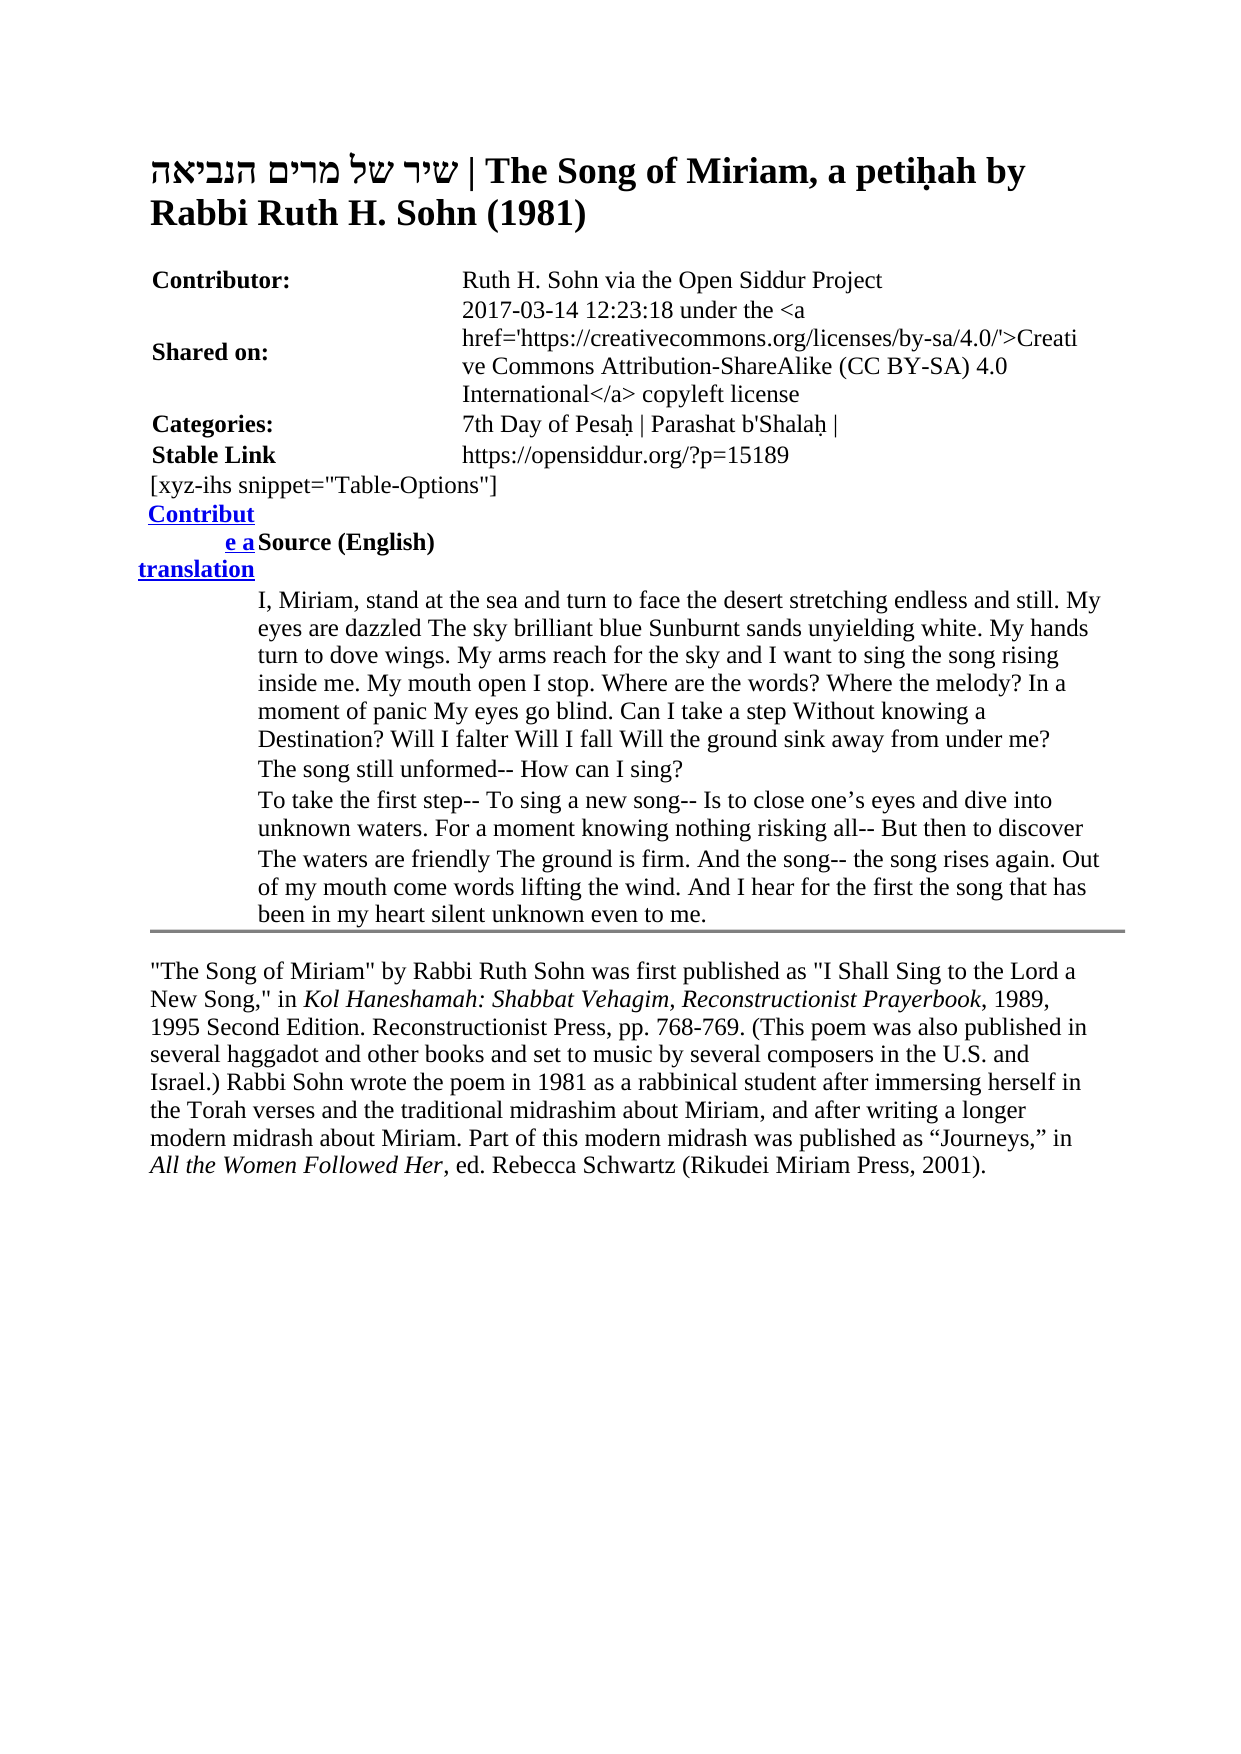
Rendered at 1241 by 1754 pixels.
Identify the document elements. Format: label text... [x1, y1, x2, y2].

table_cell [135, 754, 256, 785]
table_cell [135, 844, 256, 930]
table_cell [135, 785, 256, 843]
text [xyz-ihs snippet="Table-Options"] [150, 471, 1090, 498]
table_cell Categories: [150, 409, 460, 440]
table_header Ruth H. Sohn via the Open Siddur Project [460, 264, 1090, 295]
subtitle שיר של מרים הנביאה | The Song of Miriam, a petiḥah by Rabbi Ruth H. Sohn (1981) [150, 150, 1090, 233]
table_cell Shared on: [150, 295, 460, 409]
table_cell I, Miriam, stand at the sea and turn to face the desert stretching endless and still. My eyes are dazzled The sky brilliant blue Sunburnt sands unyielding white. My hands turn to dove wings. My arms reach for the sky and I want to sing the song rising inside me. My mouth open I stop. Where are the words? Where the melody? In a moment of panic My eyes go blind. Can I take a step Without knowing a Destination? Will I falter Will I fall Will the ground sink away from under me? [256, 585, 1105, 754]
table_cell https://opensiddur.org/?p=15189 [460, 440, 1090, 471]
table_cell [135, 585, 256, 754]
table_cell 2017-03-14 12:23:18 under the <a href='https://creativecommons.org/licenses/by-sa/4.0/'>Creative Commons Attribution-ShareAlike (CC BY-SA) 4.0 International</a> copyleft license [460, 295, 1090, 409]
text "The Song of Miriam" by Rabbi Ruth Sohn was first published as "I Shall Sing to the Lord a New Song," in Kol Haneshamah: Shabbat Vehagim, Reconstructionist Prayerbook, 1989, 1995 Second Edition. Reconstructionist Press, pp. 768-769. (This poem was also published in several haggadot and other books and set to music by several composers in the U.S. and Israel.) Rabbi Sohn wrote the poem in 1981 as a rabbinical student after immersing herself in the Torah verses and the traditional midrashim about Miriam, and after writing a longer modern midrash about Miriam. Part of this modern midrash was published as “Journeys,” in All the Women Followed Her, ed. Rebecca Schwartz (Rikudei Miriam Press, 2001). [150, 957, 1090, 1179]
table_cell 7th Day of Pesaḥ | Parashat b'Shalaḥ | [460, 409, 1090, 440]
table_header Contributor: [150, 264, 460, 295]
table_cell Stable Link [150, 440, 460, 471]
table_header Contribute a translation [135, 499, 256, 585]
table_cell To take the first step-- To sing a new song-- Is to close one’s eyes and dive into unknown waters. For a moment knowing nothing risking all-- But then to discover [256, 785, 1105, 843]
table_header Source (English) [256, 499, 1105, 585]
table_cell The waters are friendly The ground is firm. And the song-- the song rises again. Out of my mouth come words lifting the wind. And I hear for the first the song that has been in my heart silent unknown even to me. [256, 844, 1105, 929]
table_cell The song still unformed-- How can I sing? [256, 754, 1105, 785]
